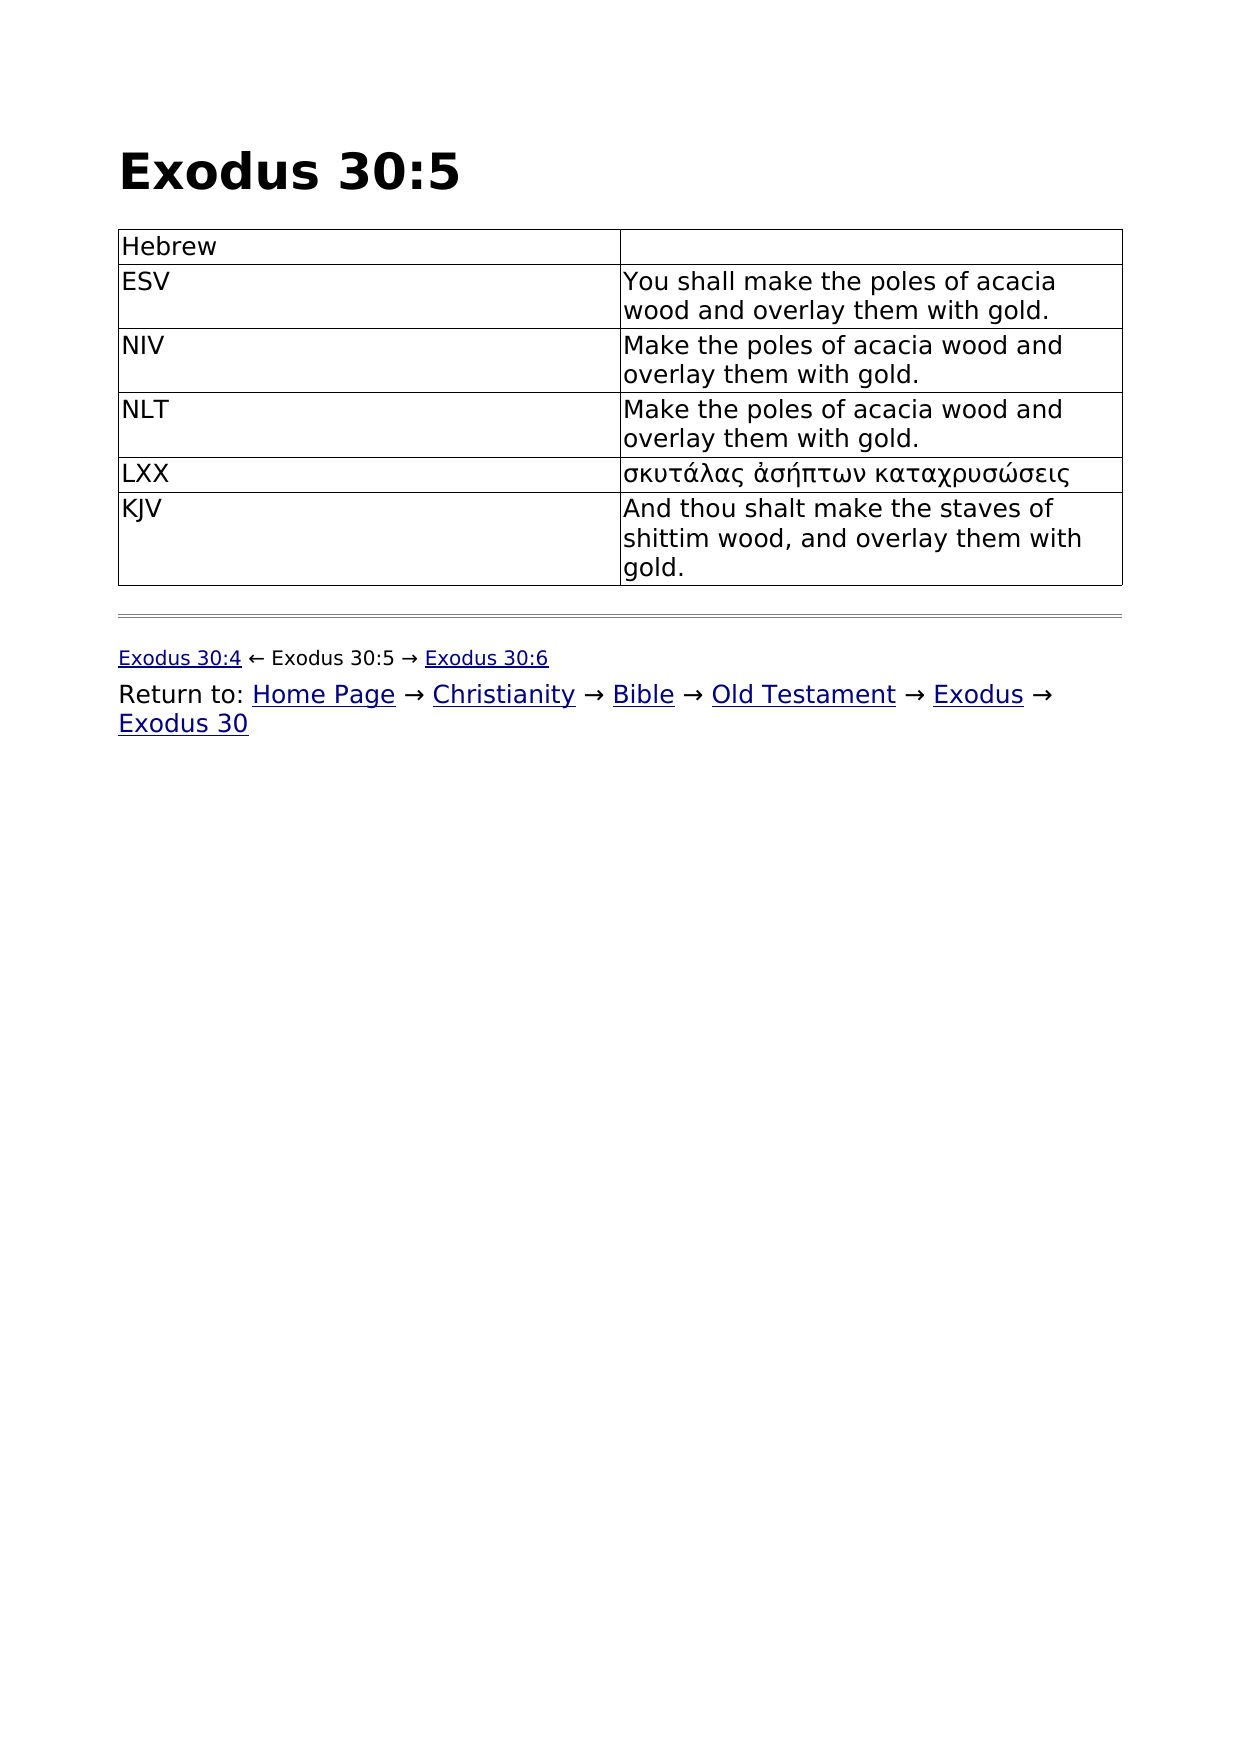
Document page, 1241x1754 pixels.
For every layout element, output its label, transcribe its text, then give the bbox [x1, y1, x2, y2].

table_cell And thou shalt make the staves of shittim wood, and overlay them with gold. [621, 493, 1122, 585]
text Exodus 30:4 ← Exodus 30:5 → Exodus 30:6 [118, 646, 1122, 680]
table_cell ESV [119, 265, 620, 328]
table_cell σκυτάλας ἀσήπτων καταχρυσώσεις [621, 458, 1122, 492]
subtitle Exodus 30:5 [118, 143, 1122, 201]
table_cell NIV [119, 329, 620, 392]
table_cell NLT [119, 393, 620, 457]
table_header Hebrew [119, 230, 620, 264]
table_cell Make the poles of acacia wood and overlay them with gold. [621, 393, 1122, 457]
table_header [621, 230, 1122, 264]
table_cell You shall make the poles of acacia wood and overlay them with gold. [621, 265, 1122, 328]
table_cell KJV [119, 493, 620, 585]
table_cell Make the poles of acacia wood and overlay them with gold. [621, 329, 1122, 392]
table_cell LXX [119, 458, 620, 492]
text Return to: Home Page → Christianity → Bible → Old Testament → Exodus → Exodus 30 [118, 680, 1122, 739]
